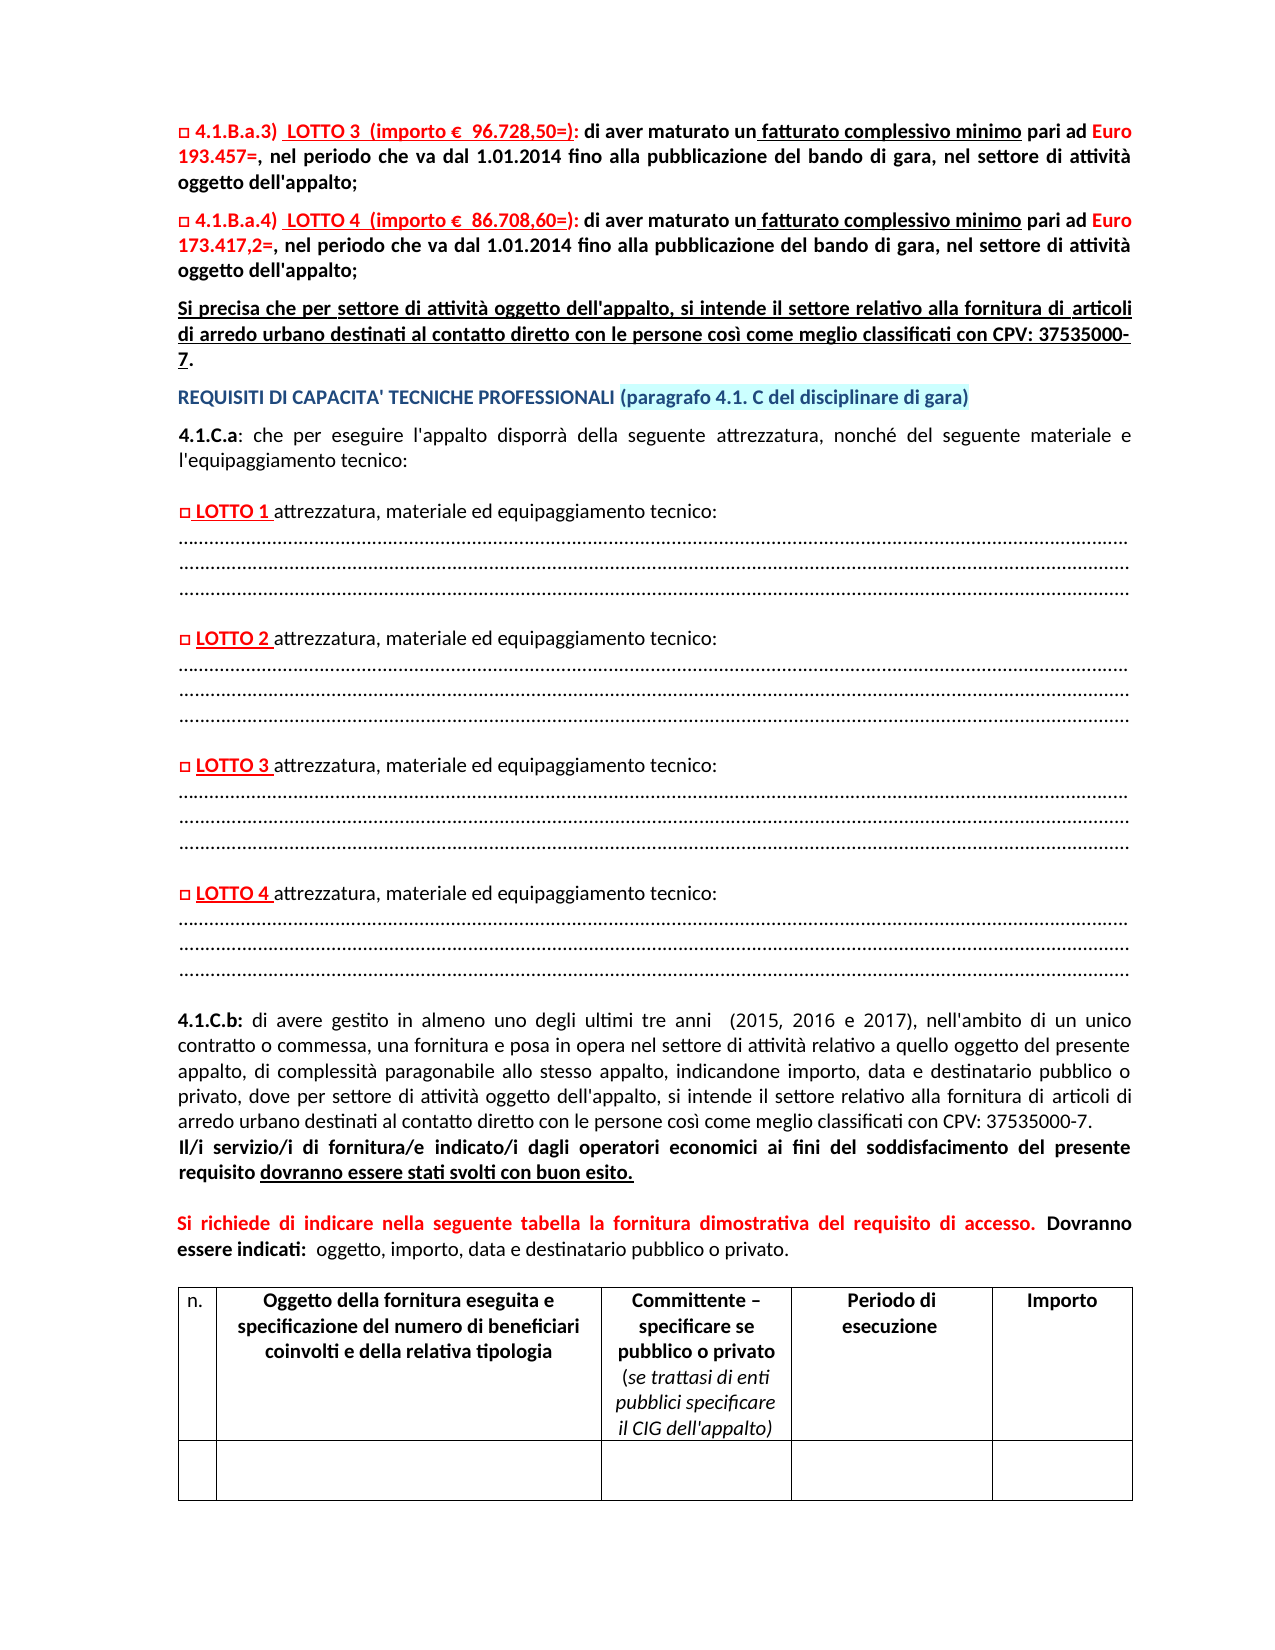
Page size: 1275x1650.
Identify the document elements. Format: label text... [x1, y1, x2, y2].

text □ LOTTO 1 attrezzatura, materiale ed equipaggiamento tecnico: …............................................................................................................................................................................................................................................................................................................................................................................................................................................................................................................................................................ [178, 498, 1132, 600]
text □ LOTTO 2 attrezzatura, materiale ed equipaggiamento tecnico: …............................................................................................................................................................................................................................................................................................................................................................................................................................................................................................................................................................ [178, 626, 1132, 727]
text REQUISITI DI CAPACITA' TECNICHE PROFESSIONALI (paragrafo 4.1. C del disciplinare di gara) [178, 384, 1132, 410]
text □ LOTTO 4 attrezzatura, materiale ed equipaggiamento tecnico: …............................................................................................................................................................................................................................................................................................................................................................................................................................................................................................................................................................ [178, 880, 1132, 981]
text Il/i servizio/i di fornitura/e indicato/i dagli operatori economici ai fini del soddisfacimento del presente requisito dovranno essere stati svolti con buon esito. [178, 1134, 1132, 1185]
table_cell [179, 1441, 216, 1500]
table_header Committente – specificare se pubblico o privato (se trattasi di enti pubblici specificare il CIG dell'appalto) [602, 1288, 791, 1440]
text 4.1.C.a: che per eseguire l'appalto disporrà della seguente attrezzatura, nonché del seguente materiale e l'equipaggiamento tecnico: [178, 422, 1132, 473]
text □ 4.1.B.a.4) LOTTO 4 (importo € 86.708,60=): di aver maturato un fatturato complessivo minimo pari ad Euro 173.417,2=, nel periodo che va dal 1.01.2014 fino alla pubblicazione del bando di gara, nel settore di attività oggetto dell'appalto; [178, 207, 1132, 283]
table_cell [602, 1441, 791, 1500]
table_cell [217, 1441, 601, 1500]
table_cell [792, 1441, 992, 1500]
table_header Importo [993, 1288, 1132, 1440]
text Si precisa che per settore di attività oggetto dell'appalto, si intende il settore relativo alla fornitura di articoli di arredo urbano destinati al contatto diretto con le persone così come meglio classificati con CPV: 37535000-7. [178, 296, 1132, 372]
text □ 4.1.B.a.3) LOTTO 3 (importo € 96.728,50=): di aver maturato un fatturato complessivo minimo pari ad Euro 193.457=, nel periodo che va dal 1.01.2014 fino alla pubblicazione del bando di gara, nel settore di attività oggetto dell'appalto; [178, 118, 1132, 194]
text □ LOTTO 3 attrezzatura, materiale ed equipaggiamento tecnico: …............................................................................................................................................................................................................................................................................................................................................................................................................................................................................................................................................................ [178, 753, 1132, 854]
table_header n. [179, 1288, 216, 1440]
table_header Oggetto della fornitura eseguita e specificazione del numero di beneficiari coinvolti e della relativa tipologia [217, 1288, 601, 1440]
table_header Periodo di esecuzione [792, 1288, 992, 1440]
text Si richiede di indicare nella seguente tabella la fornitura dimostrativa del requisito di accesso. Dovranno essere indicati: oggetto, importo, data e destinatario pubblico o privato. [177, 1210, 1132, 1261]
table_cell [993, 1441, 1132, 1500]
text 4.1.C.b: di avere gestito in almeno uno degli ultimi tre anni (2015, 2016 e 2017), nell'ambito di un unico contratto o commessa, una fornitura e posa in opera nel settore di attività relativo a quello oggetto del presente appalto, di complessità paragonabile allo stesso appalto, indicandone importo, data e destinatario pubblico o privato, dove per settore di attività oggetto dell'appalto, si intende il settore relativo alla fornitura di articoli di arredo urbano destinati al contatto diretto con le persone così come meglio classificati con CPV: 37535000-7. [178, 1007, 1132, 1134]
